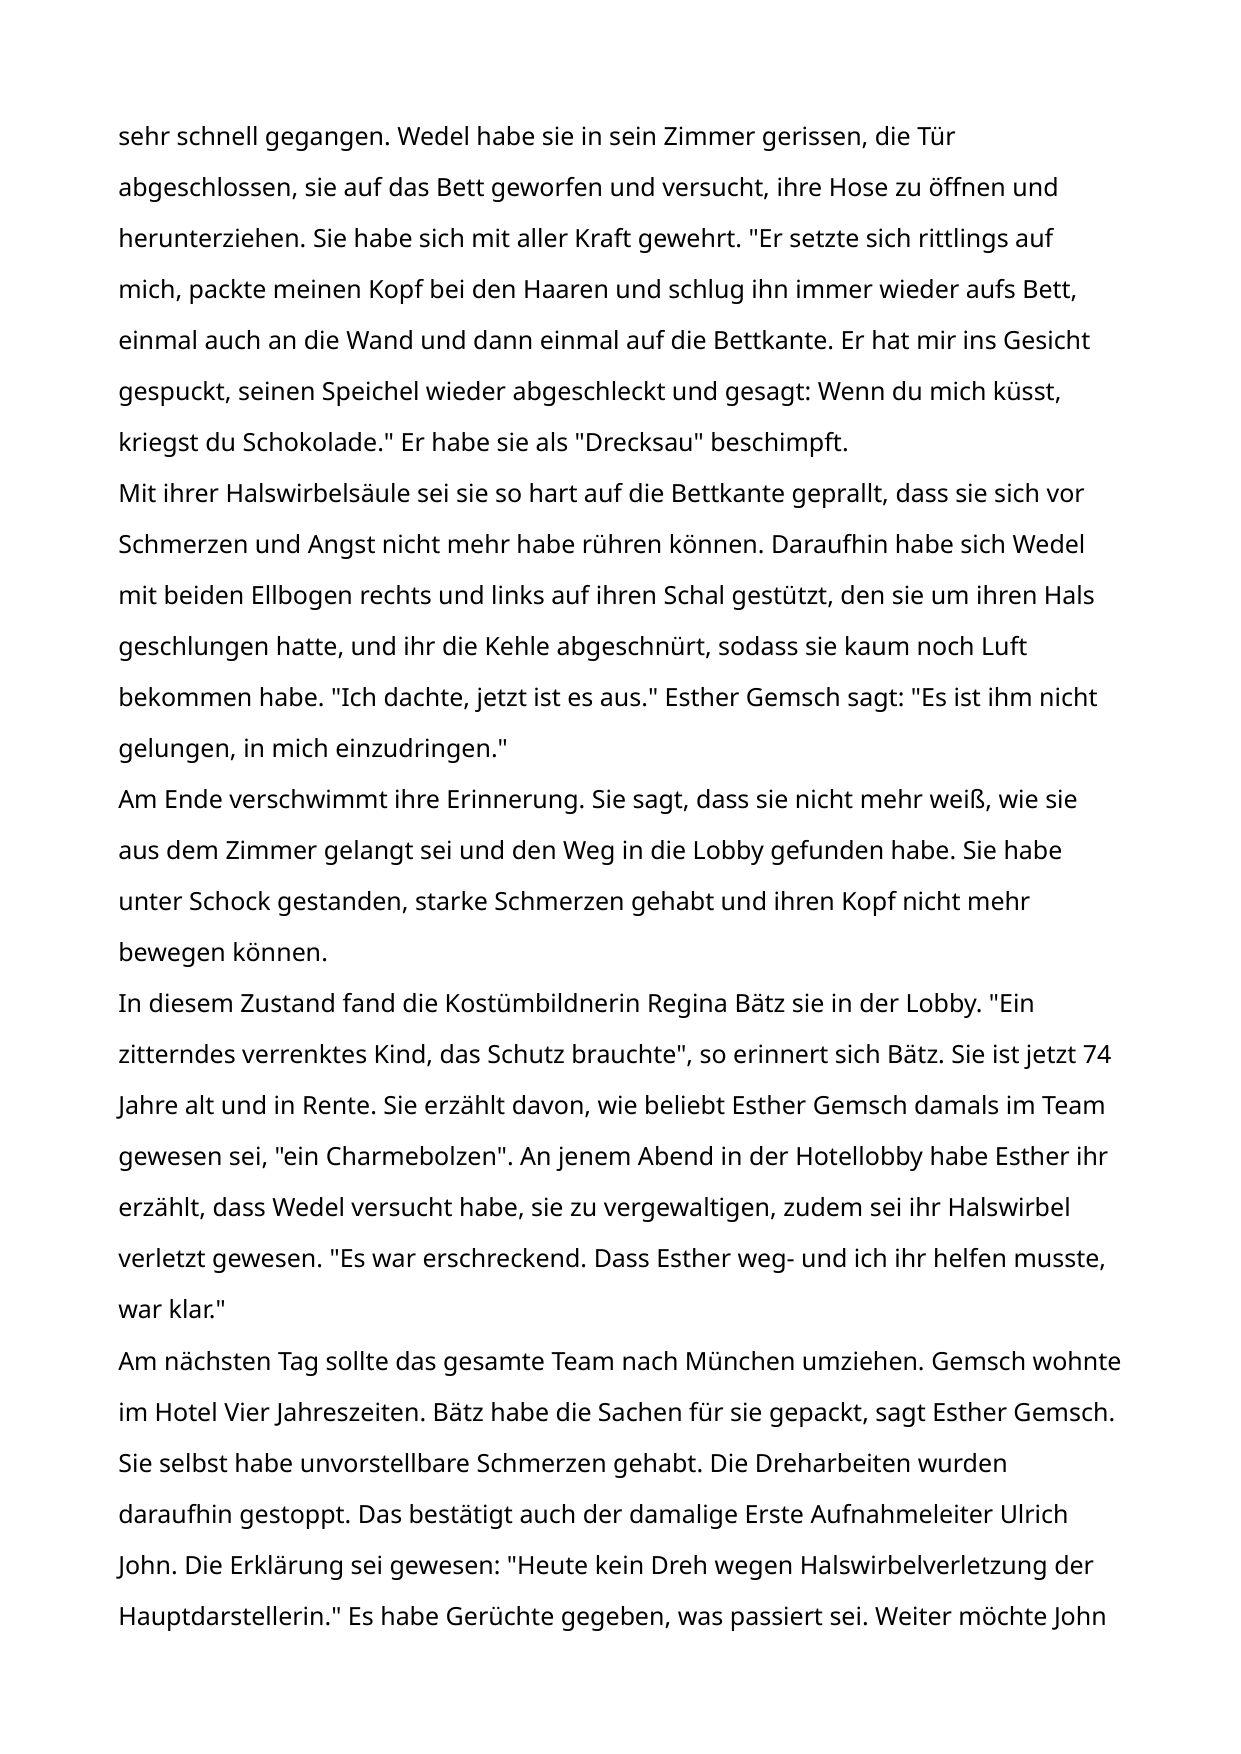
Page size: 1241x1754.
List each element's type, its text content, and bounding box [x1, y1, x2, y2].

text Am Ende verschwimmt ihre Erinnerung. Sie sagt, dass sie nicht mehr weiß, wie sie aus dem Zimmer gelangt sei und den Weg in die Lobby gefunden habe. Sie habe unter Schock gestanden, starke Schmerzen gehabt und ihren Kopf nicht mehr bewegen können. [118, 782, 1122, 969]
text Am nächsten Tag sollte das gesamte Team nach München umziehen. Gemsch wohnte im Hotel Vier Jahreszeiten. Bätz habe die Sachen für sie gepackt, sagt Esther Gemsch. Sie selbst habe unvorstellbare Schmerzen gehabt. Die Dreharbeiten wurden daraufhin gestoppt. Das bestätigt auch der damalige Erste Aufnahmeleiter Ulrich John. Die Erklärung sei gewesen: "Heute kein Dreh wegen Halswirbelverletzung der Hauptdarstellerin." Es habe Gerüchte gegeben, was passiert sei. Weiter möchte John [118, 1343, 1122, 1632]
text In diesem Zustand fand die Kostümbildnerin Regina Bätz sie in der Lobby. "Ein zitterndes verrenktes Kind, das Schutz brauchte", so erinnert sich Bätz. Sie ist jetzt 74 Jahre alt und in Rente. Sie erzählt davon, wie beliebt Esther Gemsch damals im Team gewesen sei, "ein Charmebolzen". An jenem Abend in der Hotellobby habe Esther ihr erzählt, dass Wedel versucht habe, sie zu vergewaltigen, zudem sei ihr Halswirbel verletzt gewesen. "Es war erschreckend. Dass Esther weg- und ich ihr helfen musste, war klar." [118, 986, 1122, 1326]
text sehr schnell gegangen. Wedel habe sie in sein Zimmer gerissen, die Tür abgeschlossen, sie auf das Bett geworfen und versucht, ihre Hose zu öffnen und herunterziehen. Sie habe sich mit aller Kraft gewehrt. "Er setzte sich rittlings auf mich, packte meinen Kopf bei den Haaren und schlug ihn immer wieder aufs Bett, einmal auch an die Wand und dann einmal auf die Bettkante. Er hat mir ins Gesicht gespuckt, seinen Speichel wieder abgeschleckt und gesagt: Wenn du mich küsst, kriegst du Schokolade." Er habe sie als "Drecksau" beschimpft. [118, 118, 1122, 458]
text Mit ihrer Halswirbelsäule sei sie so hart auf die Bettkante geprallt, dass sie sich vor Schmerzen und Angst nicht mehr habe rühren können. Daraufhin habe sich Wedel mit beiden Ellbogen rechts und links auf ihren Schal gestützt, den sie um ihren Hals geschlungen hatte, und ihr die Kehle abgeschnürt, sodass sie kaum noch Luft bekommen habe. "Ich dachte, jetzt ist es aus." Esther Gemsch sagt: "Es ist ihm nicht gelungen, in mich einzudringen." [118, 475, 1122, 765]
